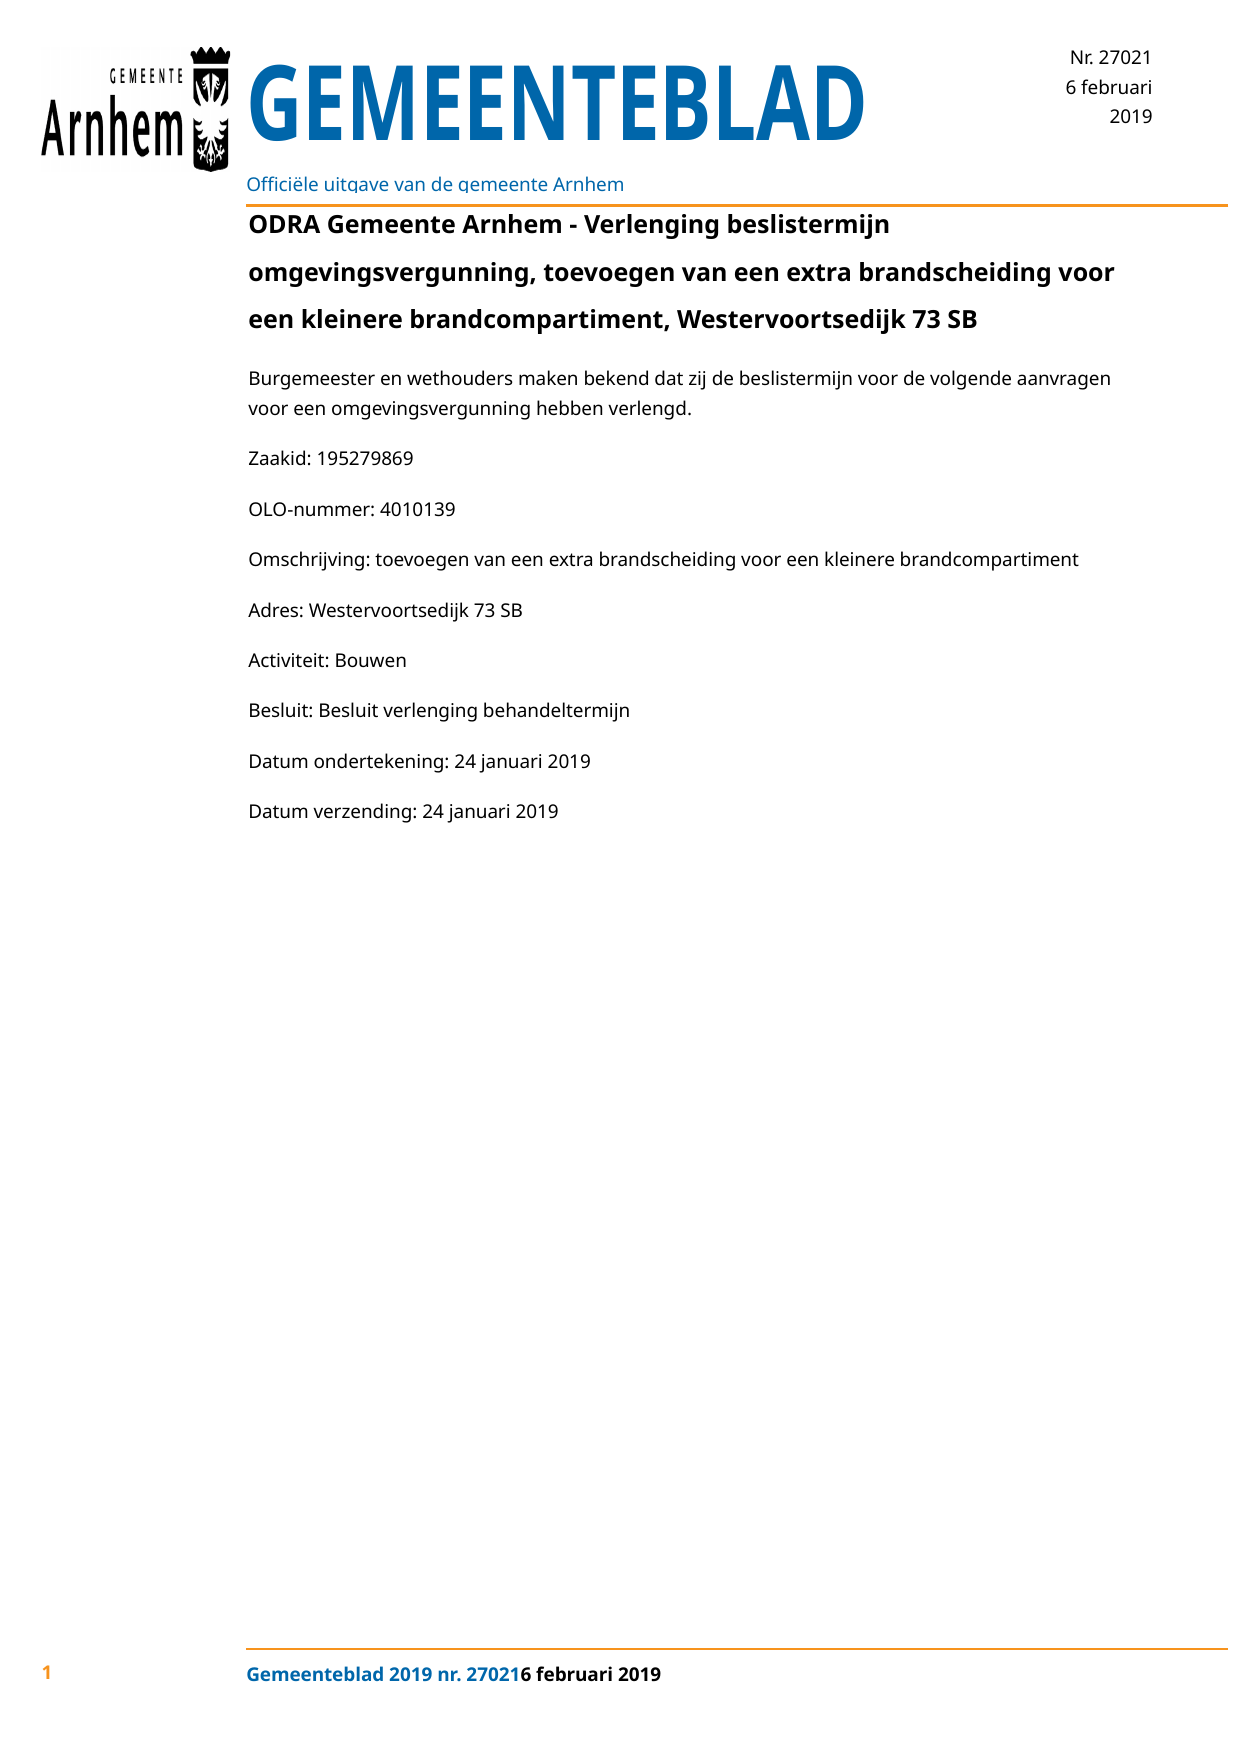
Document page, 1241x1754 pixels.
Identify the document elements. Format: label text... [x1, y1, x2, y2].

text Datum ondertekening: 24 januari 2019 [248, 748, 1152, 774]
text Burgemeester en wethouders maken bekend dat zij de beslistermijn voor de volgende aanvragen voor een omgevingsvergunning hebben verlengd. [248, 366, 1152, 421]
text Adres: Westervoortsedijk 73 SB [248, 597, 1152, 622]
text OLO-nummer: 4010139 [248, 496, 1152, 522]
text Besluit: Besluit verlenging behandeltermijn [248, 698, 1152, 723]
picture [41, 47, 231, 172]
text Datum verzending: 24 januari 2019 [248, 798, 1152, 824]
text Omschrijving: toevoegen van een extra brandscheiding voor een kleinere brandcompartiment [248, 546, 1152, 572]
text ODRA Gemeente Arnhem - Verlenging beslistermijn omgevingsvergunning, toevoegen van een extra brandscheiding voor een kleinere brandcompartiment, Westervoortsedijk 73 SB [248, 207, 1152, 336]
text Activiteit: Bouwen [248, 647, 1152, 673]
text Zaakid: 195279869 [248, 446, 1152, 471]
